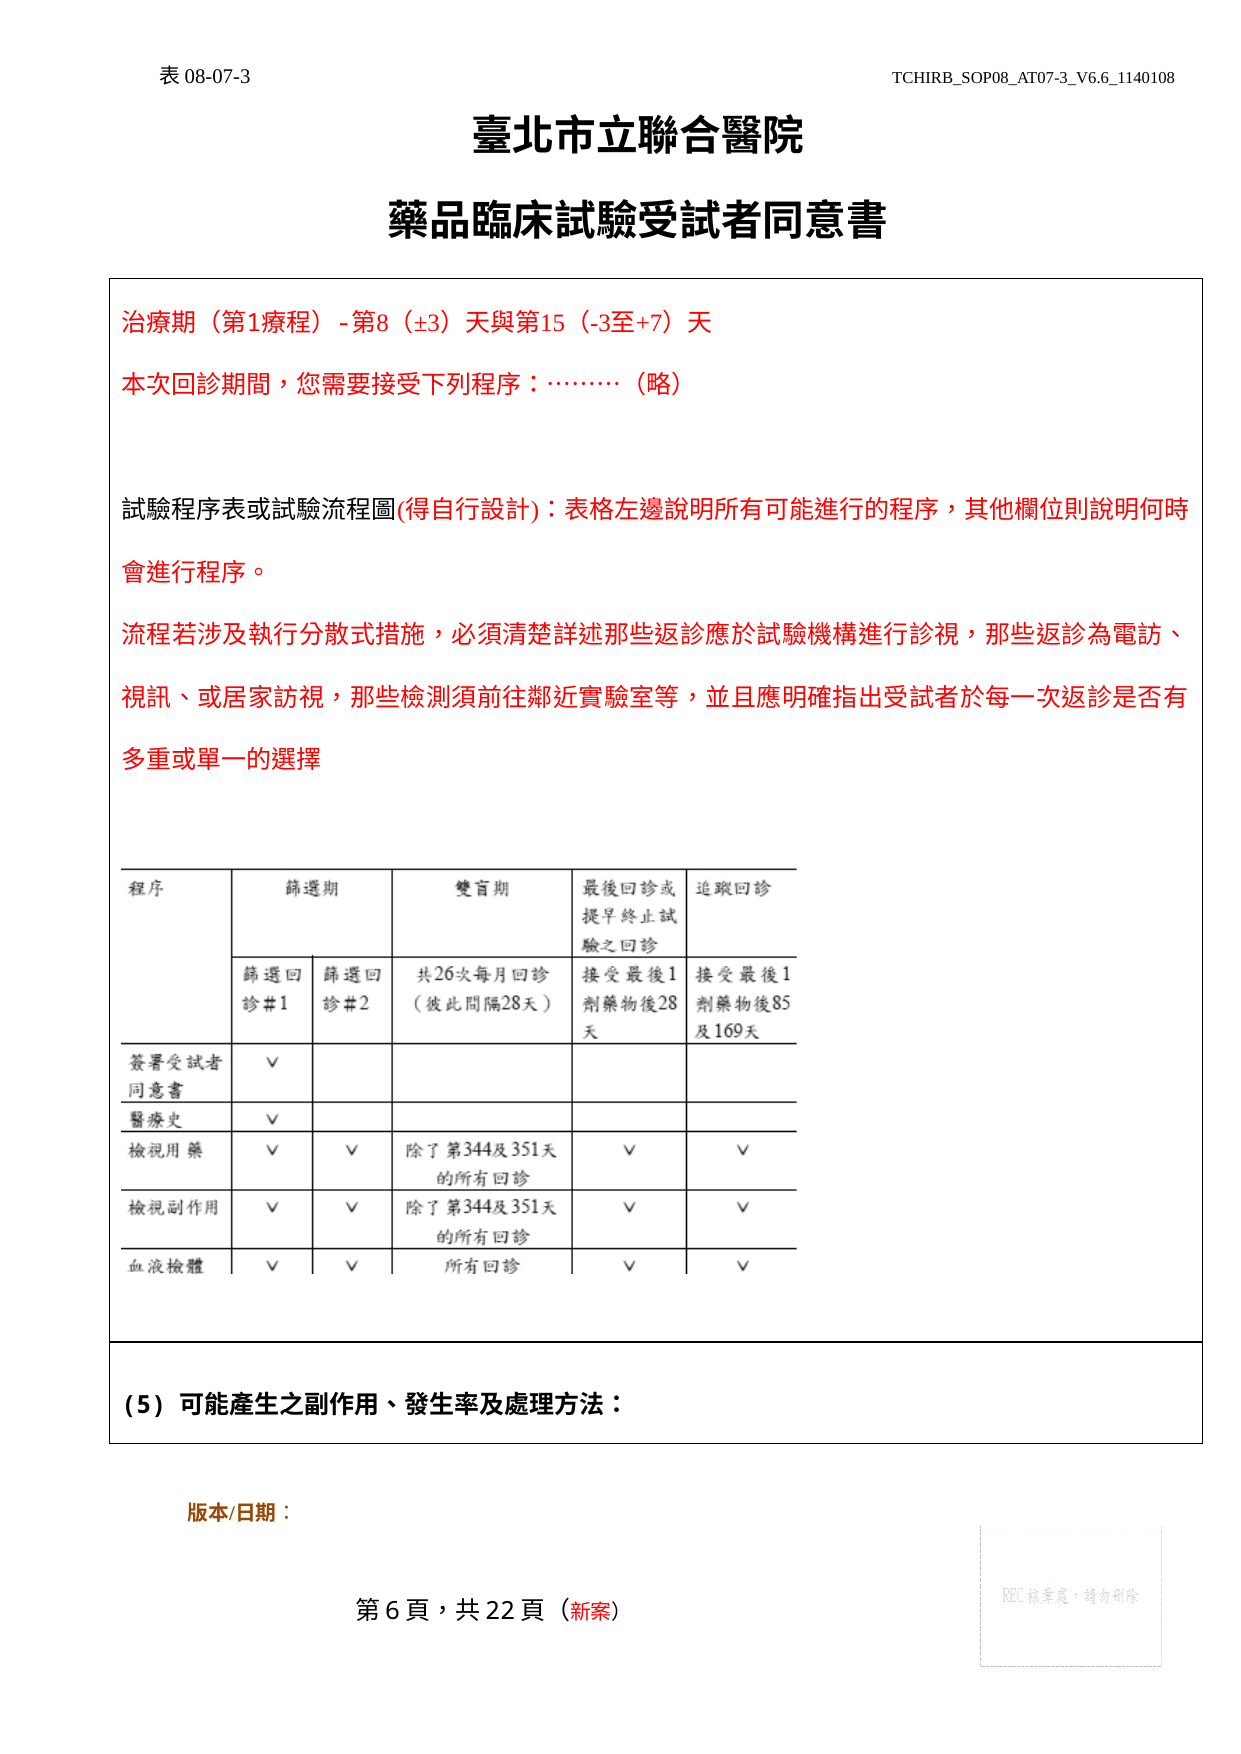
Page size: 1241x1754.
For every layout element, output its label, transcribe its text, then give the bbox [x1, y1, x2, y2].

table_cell 治療期（第1療程）-第8（±3）天與第15（-3至+7）天 本次回診期間，您需要接受下列程序：………（略） 試驗程序表或試驗流程圖(得自行設計)：表格左邊說明所有可能進行的程序，其他欄位則說明何時會進行程序。 流程若涉及執行分散式措施，必須清楚詳述那些返診應於試驗機構進行診視，那些返診為電訪、視訊、或居家訪視，那些檢測須前往鄰近實驗室等，並且應明確指出受試者於每一次返診是否有多重或單一的選擇 [110, 279, 1202, 1341]
table_cell 可能產生之副作用、發生率及處理方法： 與試驗藥物相關的風險 (本試驗使用藥物的副作用) 填寫範例： 所有試驗藥物都可能造成副作用，而您可能會經歷也可能不會發生下列清單中的副作用。 副作用： A副作用(載明此副作用之發生率) B副作用(載明此副作用之發生率) 觀察到的嚴重副作用及處理方式： 本試驗可能會有其他的副作用，但目前還不清楚。參加試驗期間，試驗醫師及其他試驗人員會定期監測您是否發生副作用。必要時，將安排您進行額外的訪視及檢測。如果您發生副作用，敬請告知您的試驗醫師及其他試驗人員，試驗醫師會依您的情況決定給予適當處置。 與試驗過程相關的風險 填寫範例： 在試驗進行的過程中，您可能會感到不適，某些檢驗可能會有危險，例如：採集血液樣本、心電圖檢測、肝臟切片檢查…等。 採集血液樣本：從手臂上抽血可能會引起部位疼痛、瘀青、頭昏眼花，而在很低的機率下可能會發生感染。處理方式為抽血後需按壓抽血部位至少5分鐘；瘀青可以熱敷方式緩解；頭昏眼花則需靜坐或平躺休息。若抽血處感染請立即與本研究主持人 醫師聯絡，臺北市立聯合醫院將提供您必要之醫療照護 空腹可能引起頭暈、頭痛、胃不舒服或暈倒。處理方式為靜坐休息，抽血後盡快進食。 心電圖貼片可能會使皮膚泛紅或發癢，會輕微感到不適，不需處理。 肝臟切片檢查可能相關的風險，包括腹部出血，肝血腫，肝管出血，菌血症，膽汁性腹膜炎，胸膜炎，或相鄰的器官等，發生率為0.06％至0.32％，在最壞的情況下，可能導致死亡，但機會是低於1/10000至1/12000。醫護人員會在檢查後隨時監測您的狀況，提供立即的處理。 如果您出現任何上述嚴重或危險的副作用，您應該儘速： 1. 撥打電話聯絡24小時緊急聯絡人。 2. 視需要前往最近的急診室。 [110, 1343, 1202, 1442]
